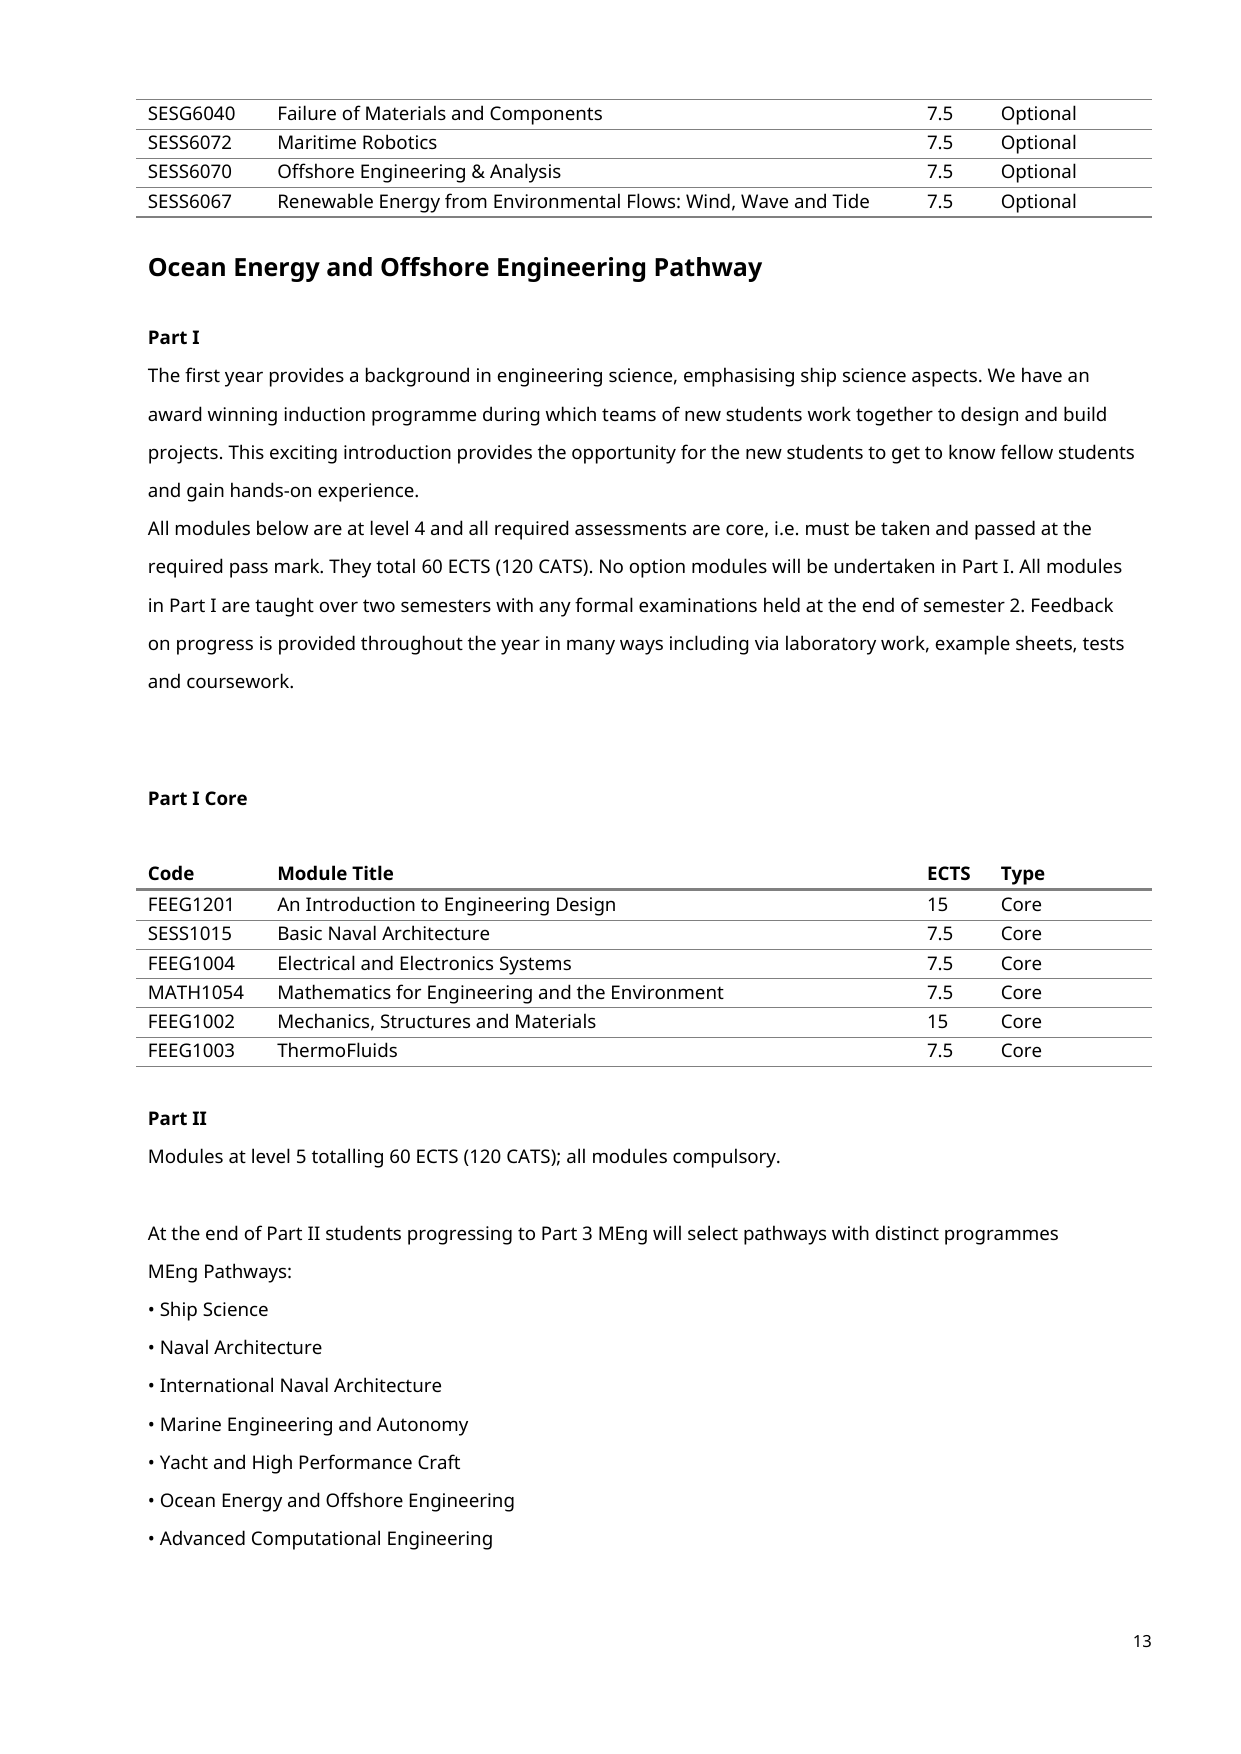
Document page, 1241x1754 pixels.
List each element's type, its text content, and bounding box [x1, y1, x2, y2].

table_cell SESS6072 [136, 130, 266, 158]
table_cell Core [989, 1008, 1152, 1037]
table_cell Part II Modules at level 5 totalling 60 ECTS (120 CATS); all modules compulsory. At the end of Part II students progressing to Part 3 MEng will select pathways with distinct programmes MEng Pathways: • Ship Science • Naval Architecture • International Naval Architecture • Marine Engineering and Autonomy • Yacht and High Performance Craft • Ocean Energy and Offshore Engineering • Advanced Computational Engineering [136, 1067, 1152, 1604]
table_cell 7.5 [916, 188, 989, 216]
table_cell ECTS [916, 860, 989, 888]
table_cell SESS6067 [136, 188, 266, 216]
table_cell An Introduction to Engineering Design [266, 891, 916, 919]
table_cell Mathematics for Engineering and the Environment [266, 979, 916, 1007]
table_cell Core [989, 950, 1152, 978]
table_cell 15 [916, 891, 989, 919]
table_cell 7.5 [916, 979, 989, 1007]
table_cell 7.5 [916, 921, 989, 949]
table_cell 7.5 [916, 159, 989, 187]
table_cell Core [989, 979, 1152, 1007]
table_cell ThermoFluids [266, 1038, 916, 1066]
table_cell 7.5 [916, 950, 989, 978]
table_cell Part I Core [136, 747, 1152, 860]
table_cell Failure of Materials and Components [266, 100, 916, 128]
table_cell SESG6040 [136, 100, 266, 128]
table_cell Optional [989, 130, 1152, 158]
table_cell Type [989, 860, 1152, 888]
table_cell Module Title [266, 860, 916, 888]
table_cell FEEG1003 [136, 1038, 266, 1066]
table_cell Offshore Engineering & Analysis [266, 159, 916, 187]
table_cell Core [989, 921, 1152, 949]
table_cell 15 [916, 1008, 989, 1037]
table_cell FEEG1004 [136, 950, 266, 978]
table_cell Core [989, 891, 1152, 919]
table_cell Core [989, 1038, 1152, 1066]
table_cell SESS1015 [136, 921, 266, 949]
table_cell Ocean Energy and Offshore Engineering Pathway [136, 218, 1152, 286]
table_cell Mechanics, Structures and Materials [266, 1008, 916, 1037]
table_cell Basic Naval Architecture [266, 921, 916, 949]
table_cell Code [136, 860, 266, 888]
table_cell FEEG1201 [136, 891, 266, 919]
table_cell 7.5 [916, 100, 989, 128]
table_cell MATH1054 [136, 979, 266, 1007]
table_cell Optional [989, 100, 1152, 128]
table_cell Part I The first year provides a background in engineering science, emphasising ship science aspects. We have an award winning induction programme during which teams of new students work together to design and build projects. This exciting introduction provides the opportunity for the new students to get to know fellow students and gain hands-on experience. All modules below are at level 4 and all required assessments are core, i.e. must be taken and passed at the required pass mark. They total 60 ECTS (120 CATS). No option modules will be undertaken in Part I. All modules in Part I are taught over two semesters with any formal examinations held at the end of semester 2. Feedback on progress is provided throughout the year in many ways including via laboratory work, example sheets, tests and coursework. [136, 286, 1152, 747]
table_cell Renewable Energy from Environmental Flows: Wind, Wave and Tide [266, 188, 916, 216]
table_cell Optional [989, 188, 1152, 216]
table_cell FEEG1002 [136, 1008, 266, 1037]
table_cell Optional [989, 159, 1152, 187]
table_cell SESS6070 [136, 159, 266, 187]
table_cell Electrical and Electronics Systems [266, 950, 916, 978]
table_cell 7.5 [916, 130, 989, 158]
table_cell Maritime Robotics [266, 130, 916, 158]
table_cell 7.5 [916, 1038, 989, 1066]
